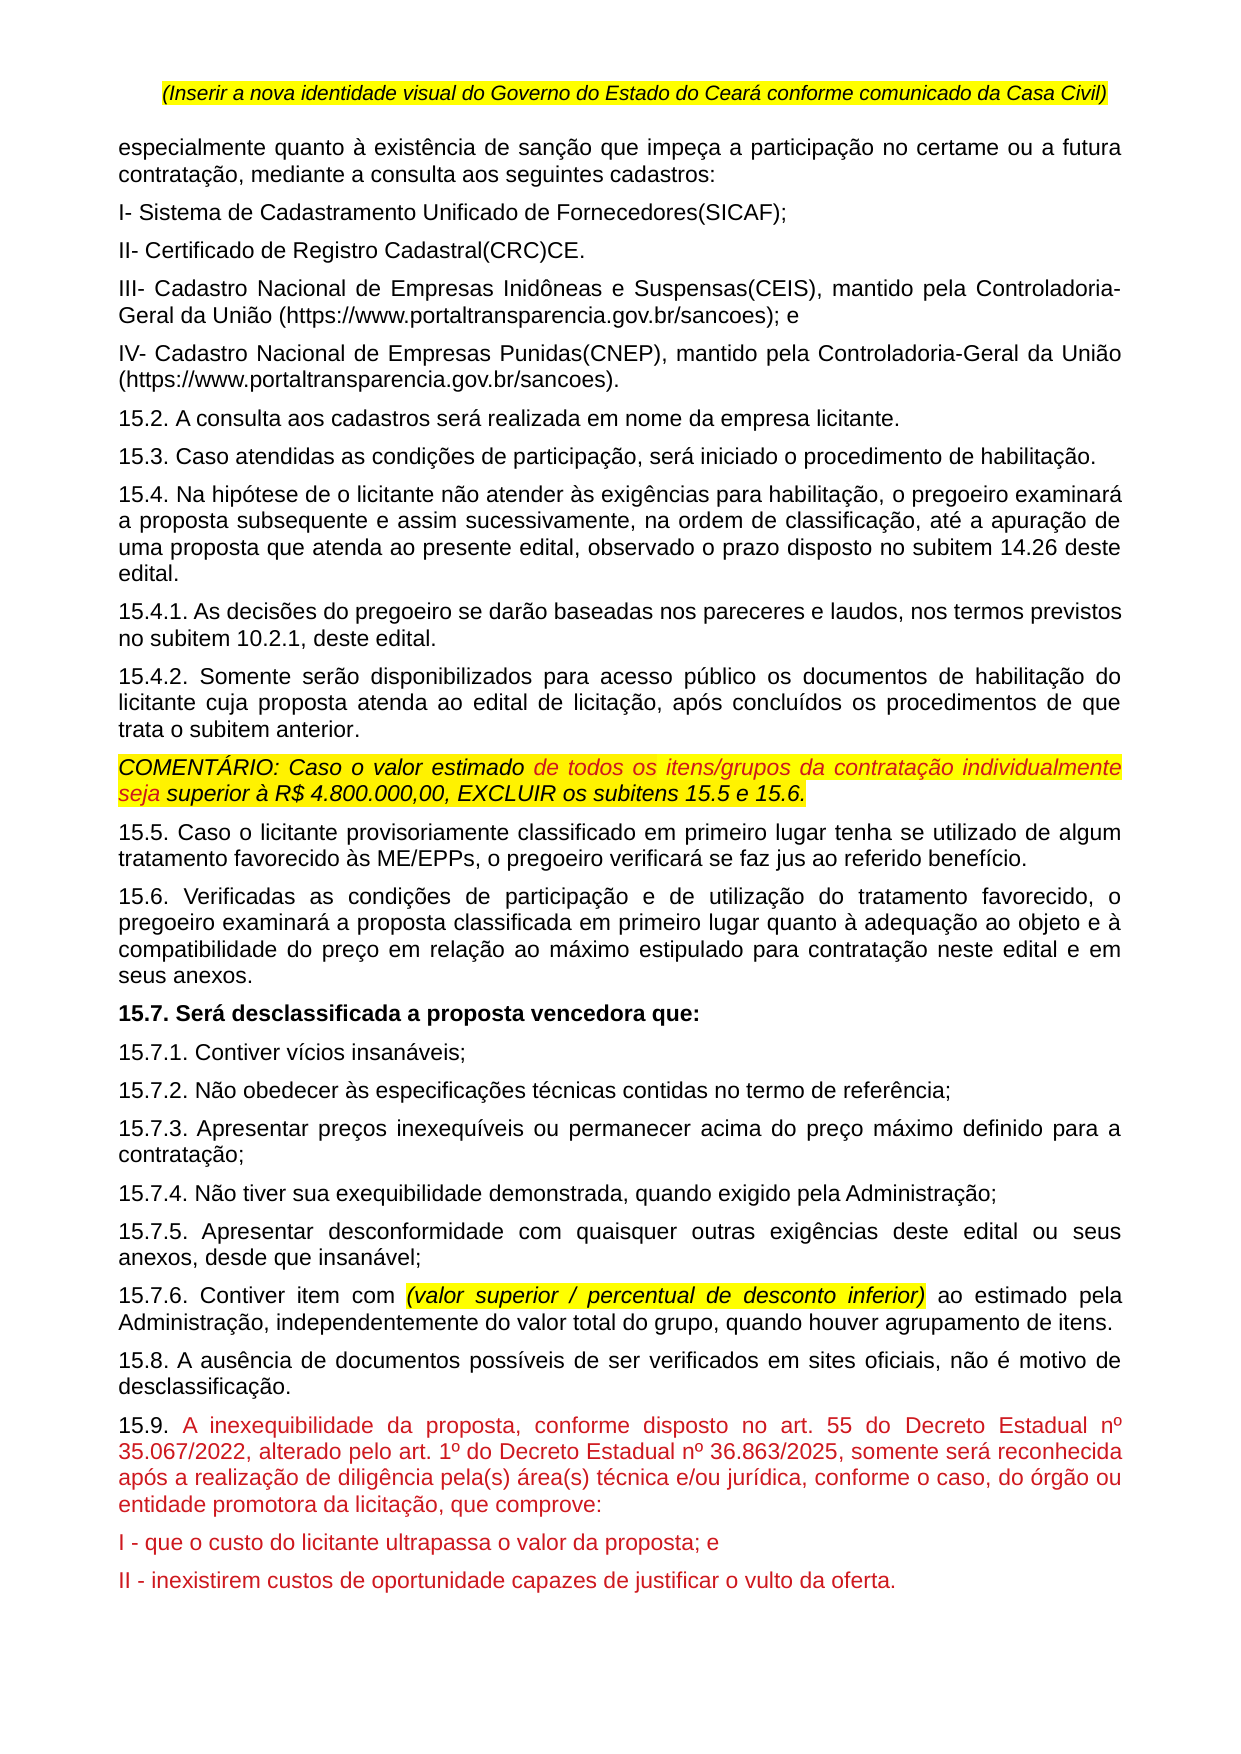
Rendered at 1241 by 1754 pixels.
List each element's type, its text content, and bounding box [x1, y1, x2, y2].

text 15.8. A ausência de documentos possíveis de ser verificados em sites oficiais, não é motivo de desclassificação. [118, 1347, 1122, 1400]
text 15.6. Verificadas as condições de participação e de utilização do tratamento favorecido, o pregoeiro examinará a proposta classificada em primeiro lugar quanto à adequação ao objeto e à compatibilidade do preço em relação ao máximo estipulado para contratação neste edital e em seus anexos. [118, 883, 1122, 988]
text 15.7.6. Contiver item com (valor superior / percentual de desconto inferior) ao estimado pela Administração, independentemente do valor total do grupo, quando houver agrupamento de itens. [118, 1282, 1122, 1335]
text 15.7.1. Contiver vícios insanáveis; [118, 1038, 1122, 1065]
text especialmente quanto à existência de sanção que impeça a participação no certame ou a futura contratação, mediante a consulta aos seguintes cadastros: [118, 134, 1122, 187]
text 15.7.4. Não tiver sua exequibilidade demonstrada, quando exigido pela Administração; [118, 1179, 1122, 1206]
text 15.9. A inexequibilidade da proposta, conforme disposto no art. 55 do Decreto Estadual nº 35.067/2022, alterado pelo art. 1º do Decreto Estadual nº 36.863/2025, somente será reconhecida após a realização de diligência pela(s) área(s) técnica e/ou jurídica, conforme o caso, do órgão ou entidade promotora da licitação, que comprove: [118, 1412, 1122, 1517]
text 15.2. A consulta aos cadastros será realizada em nome da empresa licitante. [118, 404, 1122, 431]
text 15.4.2. Somente serão disponibilizados para acesso público os documentos de habilitação do licitante cuja proposta atenda ao edital de licitação, após concluídos os procedimentos de que trata o subitem anterior. [118, 663, 1122, 742]
text COMENTÁRIO: Caso o valor estimado de todos os itens/grupos da contratação individualmente seja superior à R$ 4.800.000,00, EXCLUIR os subitens 15.5 e 15.6. [118, 754, 1122, 807]
text 15.5. Caso o licitante provisoriamente classificado em primeiro lugar tenha se utilizado de algum tratamento favorecido às ME/EPPs, o pregoeiro verificará se faz jus ao referido benefício. [118, 818, 1122, 871]
text 15.3. Caso atendidas as condições de participação, será iniciado o procedimento de habilitação. [118, 443, 1122, 469]
text II - inexistirem custos de oportunidade capazes de justificar o vulto da oferta. [118, 1567, 1122, 1593]
text 15.7. Será desclassificada a proposta vencedora que: [118, 1000, 1122, 1027]
text 15.7.2. Não obedecer às especificações técnicas contidas no termo de referência; [118, 1077, 1122, 1103]
text 15.7.5. Apresentar desconformidade com quaisquer outras exigências deste edital ou seus anexos, desde que insanável; [118, 1218, 1122, 1271]
text 15.4.1. As decisões do pregoeiro se darão baseadas nos pareceres e laudos, nos termos previstos no subitem 10.2.1, deste edital. [118, 598, 1122, 651]
list III- Cadastro Nacional de Empresas Inidôneas e Suspensas(CEIS), mantido pela Controladoria-Geral da União (https://www.portaltransparencia.gov.br/sancoes); e [118, 275, 1122, 328]
text 15.4. Na hipótese de o licitante não atender às exigências para habilitação, o pregoeiro examinará a proposta subsequente e assim sucessivamente, na ordem de classificação, até a apuração de uma proposta que atenda ao presente edital, observado o prazo disposto no subitem 14.26 deste edital. [118, 481, 1122, 586]
text IV- Cadastro Nacional de Empresas Punidas(CNEP), mantido pela Controladoria-Geral da União (https://www.portaltransparencia.gov.br/sancoes). [118, 340, 1122, 393]
text I - que o custo do licitante ultrapassa o valor da proposta; e [118, 1529, 1122, 1555]
list II- Certificado de Registro Cadastral(CRC)CE. [118, 237, 1122, 263]
text I- Sistema de Cadastramento Unificado de Fornecedores(SICAF); [118, 199, 1122, 225]
text 15.7.3. Apresentar preços inexequíveis ou permanecer acima do preço máximo definido para a contratação; [118, 1115, 1122, 1168]
